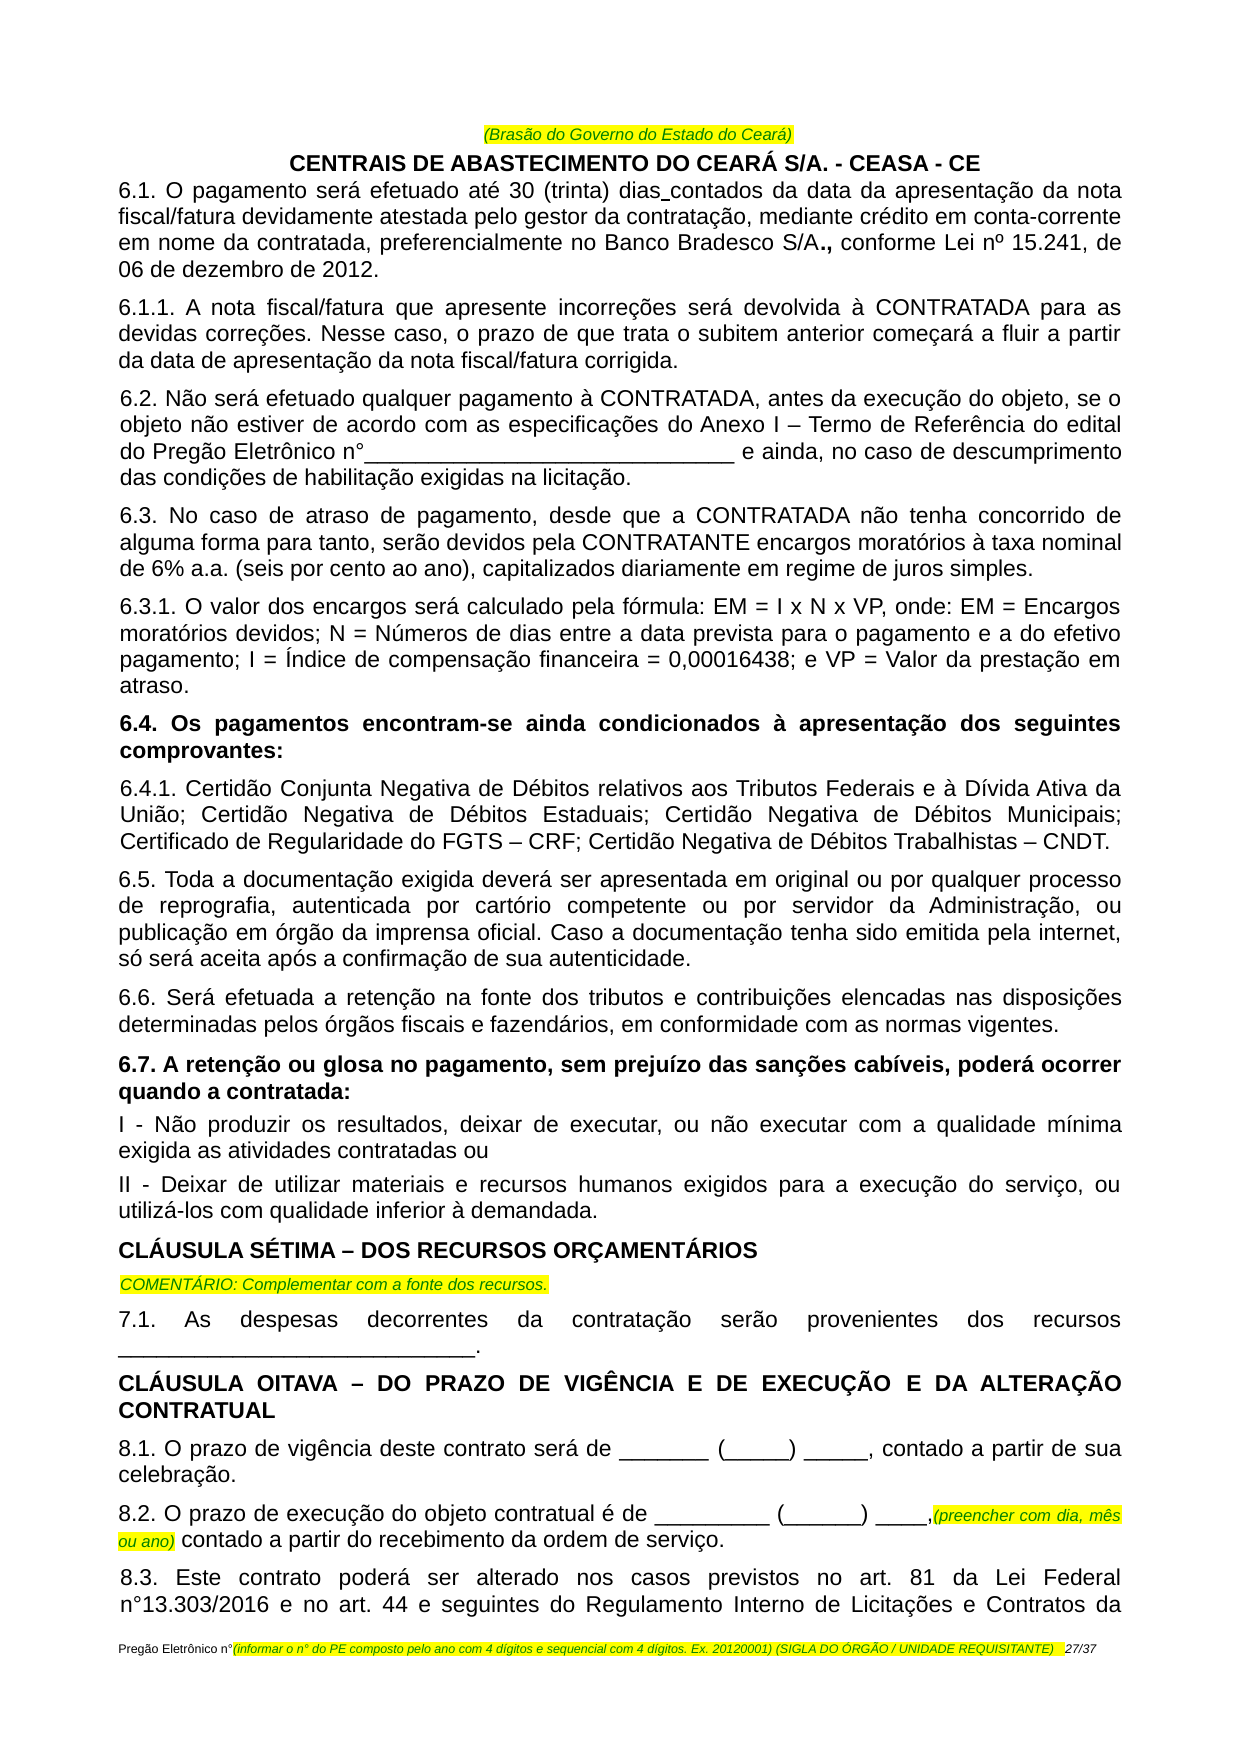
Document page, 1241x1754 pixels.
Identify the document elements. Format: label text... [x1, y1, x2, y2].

text 6.1.1. A nota fiscal/fatura que apresente incorreções será devolvida à CONTRATADA para as devidas correções. Nesse caso, o prazo de que trata o subitem anterior começará a fluir a partir da data de apresentação da nota fiscal/fatura corrigida. [118, 294, 1122, 373]
text 8.1. O prazo de vigência deste contrato será de _______ (_____) _____, contado a partir de sua celebração. [118, 1435, 1122, 1488]
text 6.2. Não será efetuado qualquer pagamento à CONTRATADA, antes da execução do objeto, se o objeto não estiver de acordo com as especificações do Anexo I – Termo de Referência do edital do Pregão Eletrônico n°_____________________________ e ainda, no caso de descumprimento das condições de habilitação exigidas na licitação. [119, 385, 1122, 490]
list I - Não produzir os resultados, deixar de executar, ou não executar com a qualidade mínima exigida as atividades contratadas ou [118, 1111, 1123, 1164]
text CLÁUSULA SÉTIMA – DOS RECURSOS ORÇAMENTÁRIOS [118, 1237, 1122, 1263]
text 6.3.1. O valor dos encargos será calculado pela fórmula: EM = I x N x VP, onde: EM = Encargos moratórios devidos; N = Números de dias entre a data prevista para o pagamento e a do efetivo pagamento; I = Índice de compensação financeira = 0,00016438; e VP = Valor da prestação em atraso. [119, 593, 1122, 698]
text 6.4.1. Certidão Conjunta Negativa de Débitos relativos aos Tributos Federais e à Dívida Ativa da União; Certidão Negativa de Débitos Estaduais; Certidão Negativa de Débitos Municipais; Certificado de Regularidade do FGTS – CRF; Certidão Negativa de Débitos Trabalhistas – CNDT. [119, 775, 1122, 854]
text 6.4. Os pagamentos encontram-se ainda condicionados à apresentação dos seguintes comprovantes: [119, 710, 1122, 763]
text 8.2. O prazo de execução do objeto contratual é de _________ (______) ____,(preencher com dia, mês ou ano) contado a partir do recebimento da ordem de serviço. [118, 1499, 1122, 1552]
text 6.3. No caso de atraso de pagamento, desde que a CONTRATADA não tenha concorrido de alguma forma para tanto, serão devidos pela CONTRATANTE encargos moratórios à taxa nominal de 6% a.a. (seis por cento ao ano), capitalizados diariamente em regime de juros simples. [119, 502, 1122, 581]
text 7.1. As despesas decorrentes da contratação serão provenientes dos recursos ____________________________. [118, 1306, 1122, 1358]
text 6.6. Será efetuada a retenção na fonte dos tributos e contribuições elencadas nas disposições determinadas pelos órgãos fiscais e fazendários, em conformidade com as normas vigentes. [118, 984, 1122, 1037]
text 6.5. Toda a documentação exigida deverá ser apresentada em original ou por qualquer processo de reprografia, autenticada por cartório competente ou por servidor da Administração, ou publicação em órgão da imprensa oficial. Caso a documentação tenha sido emitida pela internet, só será aceita após a confirmação de sua autenticidade. [118, 866, 1122, 971]
text COMENTÁRIO: Complementar com a fonte dos recursos. [120, 1275, 1122, 1294]
text CLÁUSULA OITAVA – DO PRAZO DE VIGÊNCIA E DE EXECUÇÃO E DA ALTERAÇÃO CONTRATUAL [118, 1370, 1122, 1423]
text 6.1. O pagamento será efetuado até 30 (trinta) dias contados da data da apresentação da nota fiscal/fatura devidamente atestada pelo gestor da contratação, mediante crédito em conta-corrente em nome da contratada, preferencialmente no Banco Bradesco S/A., conforme Lei nº 15.241, de 06 de dezembro de 2012. [118, 177, 1122, 282]
text II - Deixar de utilizar materiais e recursos humanos exigidos para a execução do serviço, ou utilizá-los com qualidade inferior à demandada. [118, 1171, 1122, 1223]
text 6.7. A retenção ou glosa no pagamento, sem prejuízo das sanções cabíveis, poderá ocorrer quando a contratada: [118, 1051, 1122, 1104]
text 8.3. Este contrato poderá ser alterado nos casos previstos no art. 81 da Lei Federal n°13.303/2016 e no art. 44 e seguintes do Regulamento Interno de Licitações e Contratos da [120, 1564, 1122, 1617]
